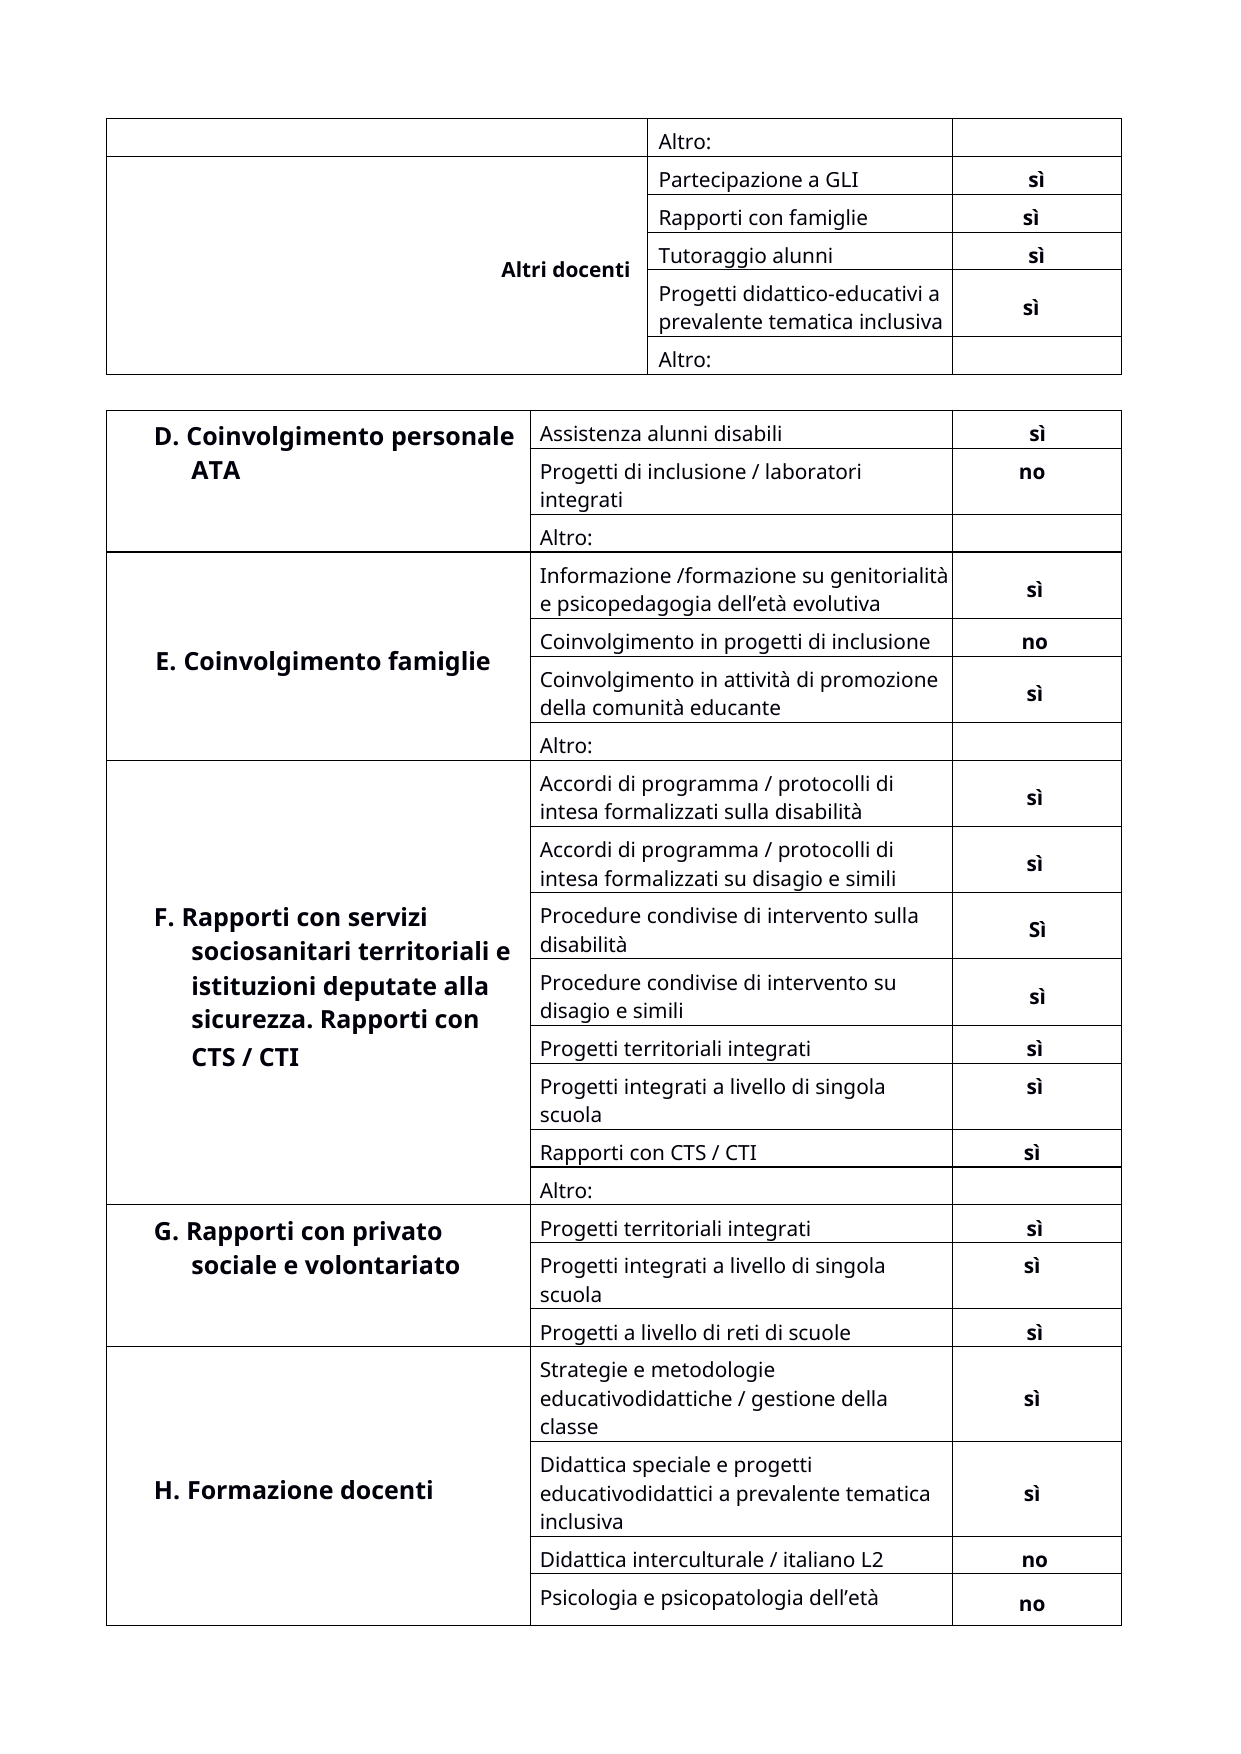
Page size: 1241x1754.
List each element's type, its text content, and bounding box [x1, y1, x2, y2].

table_cell no [953, 1537, 1121, 1573]
table_cell sì [953, 233, 1121, 269]
table_cell Coinvolgimento in progetti di inclusione [531, 619, 952, 656]
table_cell Progetti integrati a livello di singola scuola [531, 1243, 952, 1308]
table_cell sì [953, 827, 1121, 892]
table_cell Altro: [531, 1168, 952, 1204]
table_cell [953, 119, 1121, 156]
table_cell [953, 337, 1121, 373]
table_cell sì [953, 1347, 1121, 1441]
table_cell Altri docenti [107, 157, 647, 373]
table_cell E. Coinvolgimento famiglie [107, 553, 530, 759]
table_cell no [953, 619, 1121, 656]
table_cell sì [953, 1243, 1121, 1308]
table_cell Altro: [648, 337, 952, 373]
table_cell Partecipazione a GLI [648, 157, 952, 194]
table_cell Progetti didattico-educativi a prevalente tematica inclusiva [648, 270, 952, 336]
table_cell Sì [953, 893, 1121, 958]
table_cell Accordi di programma / protocolli di intesa formalizzati su disagio e simili [531, 827, 952, 892]
table_cell Altro: [531, 723, 952, 759]
table_cell [953, 1168, 1121, 1204]
table_cell [107, 119, 647, 156]
table_cell sì [953, 657, 1121, 722]
table_cell Progetti territoriali integrati [531, 1205, 952, 1242]
table_cell Rapporti con CTS / CTI [531, 1130, 952, 1166]
table_cell Informazione /formazione su genitorialità e psicopedagogia dell’età evolutiva [531, 553, 952, 618]
table_cell Procedure condivise di intervento sulla disabilità [531, 893, 952, 958]
table_cell Psicologia e psicopatologia dell’età [531, 1574, 952, 1624]
table_cell [953, 515, 1121, 551]
table_cell F. Rapporti con servizi sociosanitari territoriali e istituzioni deputate alla sicurezza. Rapporti con CTS / CTI [107, 761, 530, 1204]
table_cell Didattica interculturale / italiano L2 [531, 1537, 952, 1573]
table_cell [953, 723, 1121, 759]
table_cell no [953, 1574, 1121, 1624]
table_cell Accordi di programma / protocolli di intesa formalizzati sulla disabilità [531, 761, 952, 826]
table_cell sì [953, 270, 1121, 336]
table_cell G. Rapporti con privato sociale e volontariato [107, 1205, 530, 1346]
table_cell no [953, 449, 1121, 514]
table_cell sì [953, 553, 1121, 618]
table_cell sì [953, 195, 1121, 232]
table_cell sì [953, 761, 1121, 826]
table_cell Procedure condivise di intervento su disagio e simili [531, 959, 952, 1024]
table_cell sì [953, 1026, 1121, 1062]
table_cell sì [953, 1064, 1121, 1129]
table_cell sì [953, 157, 1121, 194]
table_cell Coinvolgimento in attività di promozione della comunità educante [531, 657, 952, 722]
table_header sì [953, 411, 1121, 447]
table_cell Altro: [648, 119, 952, 156]
table_cell sì [953, 1442, 1121, 1536]
table_cell sì [953, 1309, 1121, 1346]
table_header D. Coinvolgimento personale ATA [107, 411, 530, 551]
table_header Assistenza alunni disabili [531, 411, 952, 447]
table_cell sì [953, 1130, 1121, 1166]
table_cell Progetti territoriali integrati [531, 1026, 952, 1062]
table_cell sì [953, 959, 1121, 1024]
table_cell Rapporti con famiglie [648, 195, 952, 232]
table_cell Tutoraggio alunni [648, 233, 952, 269]
table_cell Didattica speciale e progetti educativodidattici a prevalente tematica inclusiva [531, 1442, 952, 1536]
table_cell Progetti a livello di reti di scuole [531, 1309, 952, 1346]
table_cell Strategie e metodologie educativodidattiche / gestione della classe [531, 1347, 952, 1441]
table_cell Progetti integrati a livello di singola scuola [531, 1064, 952, 1129]
table_cell sì [953, 1205, 1121, 1242]
table_cell Altro: [531, 515, 952, 551]
table_cell Progetti di inclusione / laboratori integrati [531, 449, 952, 514]
table_cell H. Formazione docenti [107, 1347, 530, 1624]
